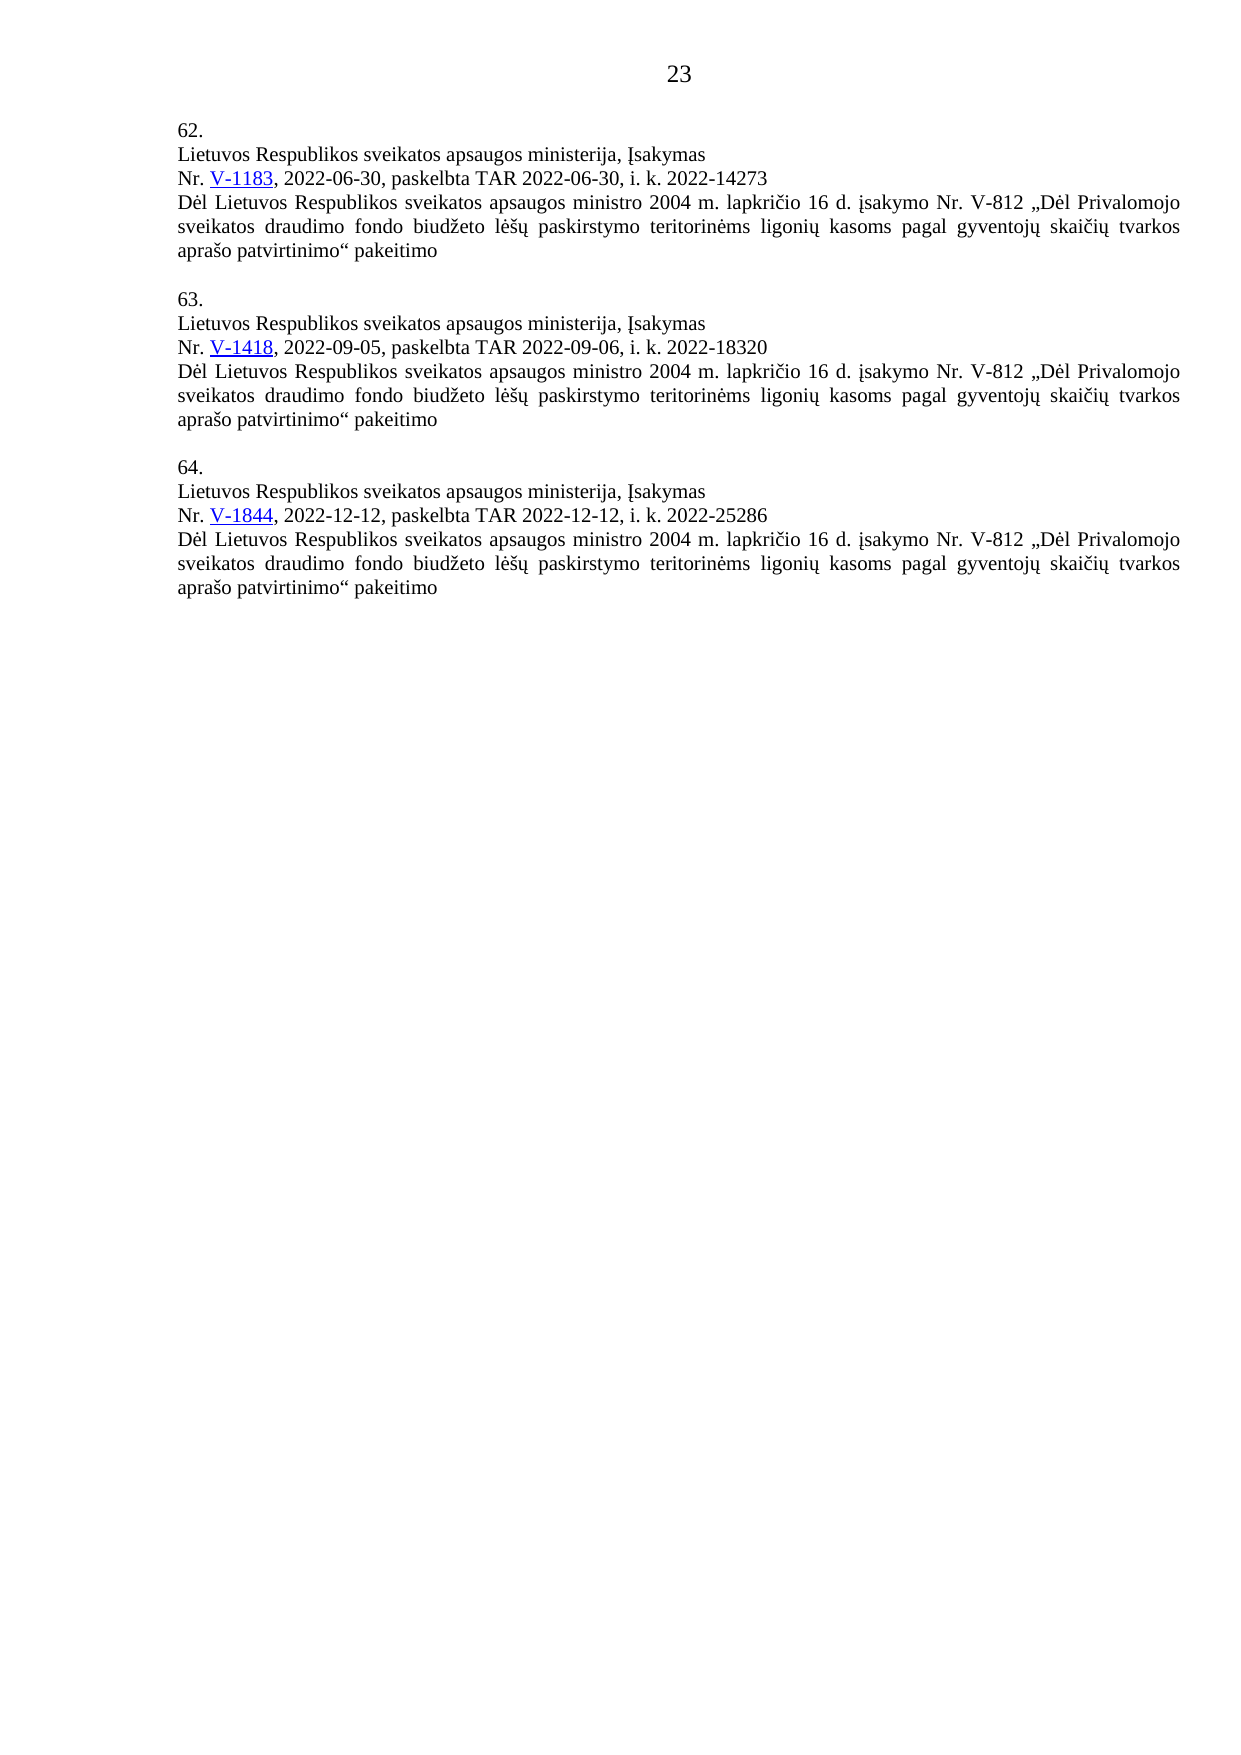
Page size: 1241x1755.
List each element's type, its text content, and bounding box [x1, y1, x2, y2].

text Lietuvos Respublikos sveikatos apsaugos ministerija, Įsakymas [177, 142, 1181, 166]
text 63. [177, 287, 1181, 311]
text 64. [177, 455, 1181, 479]
text Nr. V-1183, 2022-06-30, paskelbta TAR 2022-06-30, i. k. 2022-14273 [177, 166, 1181, 190]
text 62. [177, 118, 1181, 142]
text Dėl Lietuvos Respublikos sveikatos apsaugos ministro 2004 m. lapkričio 16 d. įsakymo Nr. V-812 „Dėl Privalomojo sveikatos draudimo fondo biudžeto lėšų paskirstymo teritorinėms ligonių kasoms pagal gyventojų skaičių tvarkos aprašo patvirtinimo“ pakeitimo [177, 190, 1181, 262]
text Dėl Lietuvos Respublikos sveikatos apsaugos ministro 2004 m. lapkričio 16 d. įsakymo Nr. V-812 „Dėl Privalomojo sveikatos draudimo fondo biudžeto lėšų paskirstymo teritorinėms ligonių kasoms pagal gyventojų skaičių tvarkos aprašo patvirtinimo“ pakeitimo [177, 359, 1181, 431]
text Nr. V-1844, 2022-12-12, paskelbta TAR 2022-12-12, i. k. 2022-25286 [177, 503, 1181, 527]
text Lietuvos Respublikos sveikatos apsaugos ministerija, Įsakymas [177, 311, 1181, 335]
text Lietuvos Respublikos sveikatos apsaugos ministerija, Įsakymas [177, 479, 1181, 503]
text Dėl Lietuvos Respublikos sveikatos apsaugos ministro 2004 m. lapkričio 16 d. įsakymo Nr. V-812 „Dėl Privalomojo sveikatos draudimo fondo biudžeto lėšų paskirstymo teritorinėms ligonių kasoms pagal gyventojų skaičių tvarkos aprašo patvirtinimo“ pakeitimo [177, 527, 1181, 599]
text Nr. V-1418, 2022-09-05, paskelbta TAR 2022-09-06, i. k. 2022-18320 [177, 335, 1181, 359]
